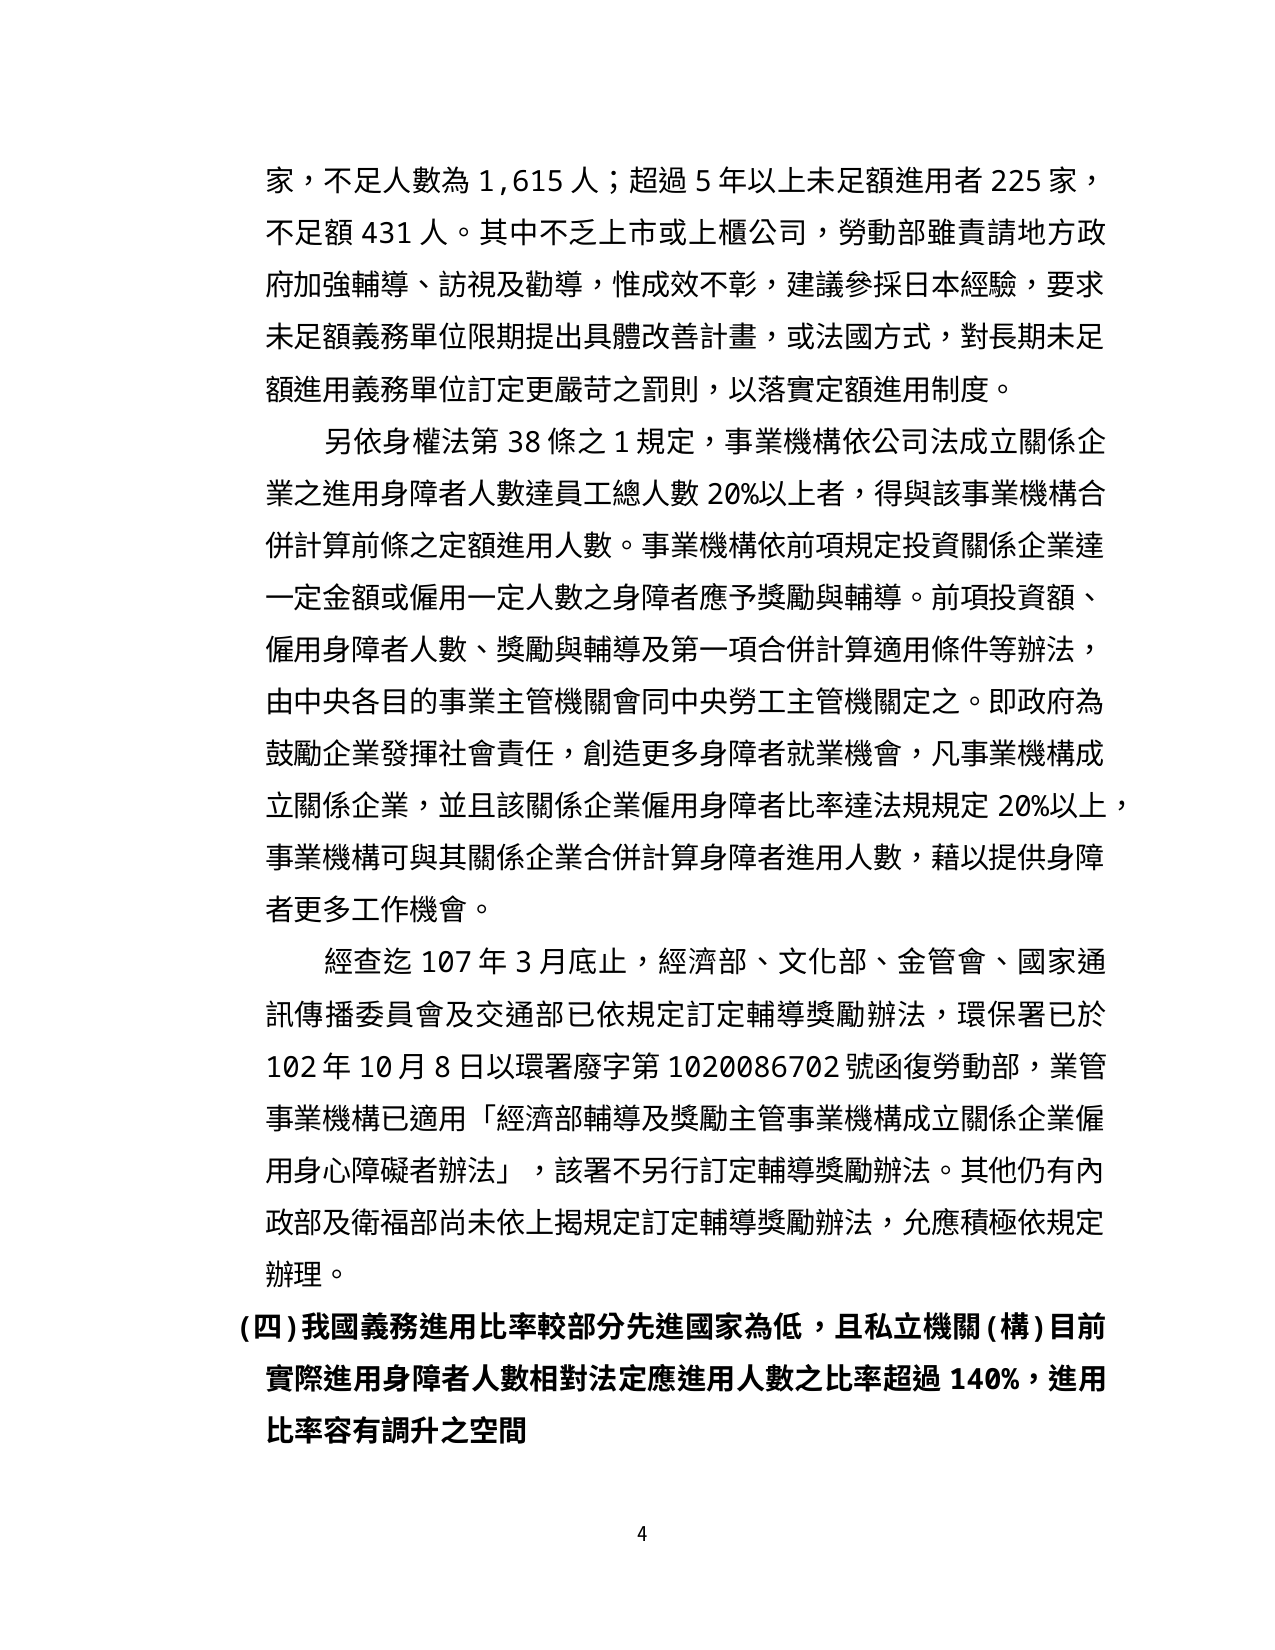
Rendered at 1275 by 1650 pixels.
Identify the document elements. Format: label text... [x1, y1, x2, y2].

text 另依身權法第38條之1規定，事業機構依公司法成立關係企業之進用身障者人數達員工總人數20%以上者，得與該事業機構合併計算前條之定額進用人數。事業機構依前項規定投資關係企業達一定金額或僱用一定人數之身障者應予獎勵與輔導。前項投資額、僱用身障者人數、獎勵與輔導及第一項合併計算適用條件等辦法，由中央各目的事業主管機關會同中央勞工主管機關定之。即政府為鼓勵企業發揮社會責任，創造更多身障者就業機會，凡事業機構成立關係企業，並且該關係企業僱用身障者比率達法規規定20%以上，事業機構可與其關係企業合併計算身障者進用人數，藉以提供身障者更多工作機會。 [265, 410, 1107, 931]
text (四)我國義務進用比率較部分先進國家為低，且私立機關(構)目前實際進用身障者人數相對法定應進用人數之比率超過140%，進用比率容有調升之空間 [236, 1296, 1107, 1452]
text 經查迄107年3月底止，經濟部、文化部、金管會、國家通訊傳播委員會及交通部已依規定訂定輔導獎勵辦法，環保署已於102年10月8日以環署廢字第1020086702號函復勞動部，業管事業機構已適用「經濟部輔導及獎勵主管事業機構成立關係企業僱用身心障礙者辦法」，該署不另行訂定輔導獎勵辦法。其他仍有內政部及衛福部尚未依上揭規定訂定輔導獎勵辦法，允應積極依規定辦理。 [265, 931, 1107, 1296]
text 家，不足人數為1,615人；超過5年以上未足額進用者225家，不足額431人。其中不乏上市或上櫃公司，勞動部雖責請地方政府加強輔導、訪視及勸導，惟成效不彰，建議參採日本經驗，要求未足額義務單位限期提出具體改善計畫，或法國方式，對長期未足額進用義務單位訂定更嚴苛之罰則，以落實定額進用制度。 [265, 150, 1107, 410]
